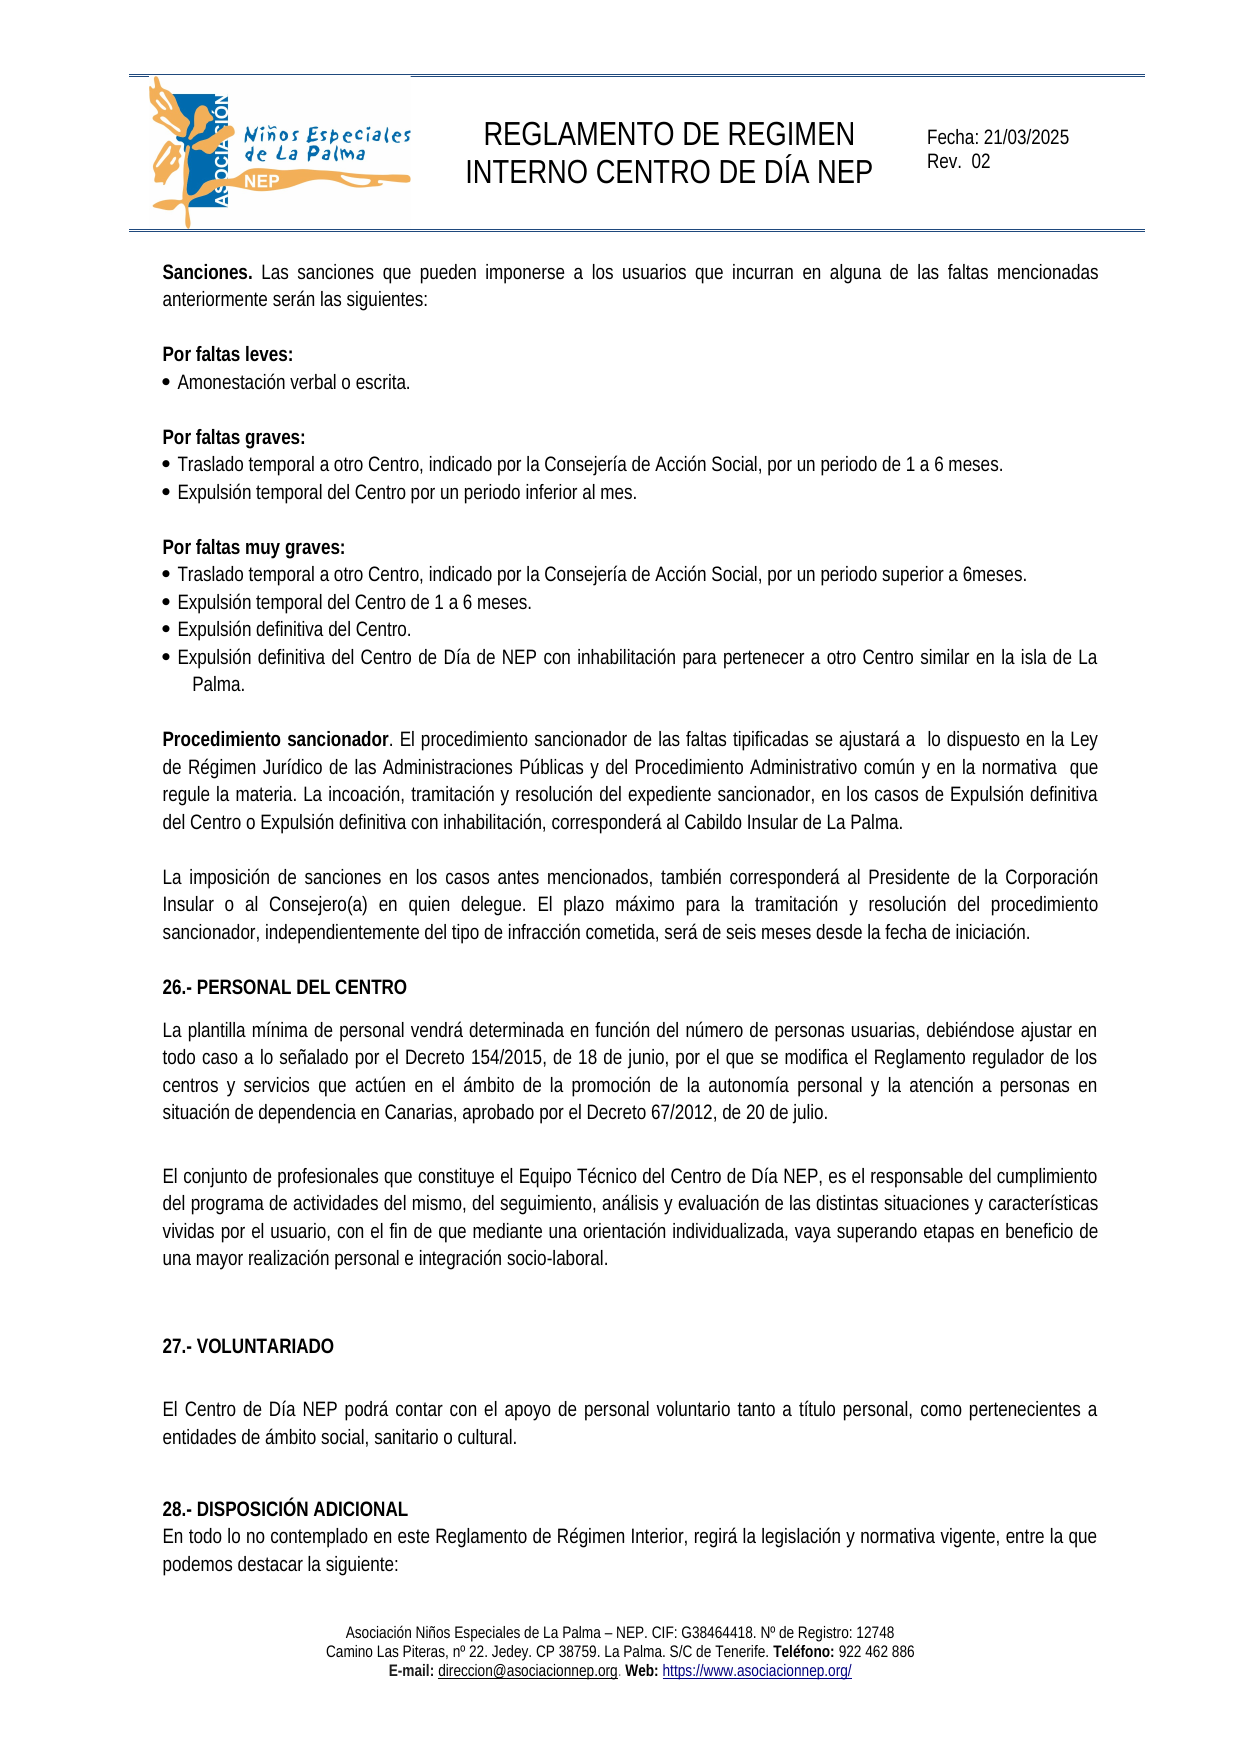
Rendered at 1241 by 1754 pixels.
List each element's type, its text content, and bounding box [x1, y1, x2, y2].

text Por faltas graves: [162, 425, 1100, 449]
text Procedimiento sancionador. El procedimiento sancionador de las faltas tipificadas se ajustará a lo dispuesto en la Ley de Régimen Jurídico de las Administraciones Públicas y del Procedimiento Administrativo común y en la normativa que regule la materia. La incoación, tramitación y resolución del expediente sancionador, en los casos de Expulsión definitiva del Centro o Expulsión definitiva con inhabilitación, corresponderá al Cabildo Insular de La Palma. [162, 727, 1100, 834]
subtitle 28.- DISPOSICIÓN ADICIONAL [162, 1497, 1100, 1521]
list Expulsión temporal del Centro por un periodo inferior al mes. [162, 480, 1100, 504]
subtitle En todo lo no contemplado en este Reglamento de Régimen Interior, regirá la legislación y normativa vigente, entre la que podemos destacar la siguiente: [162, 1524, 1100, 1576]
text Sanciones. Las sanciones que pueden imponerse a los usuarios que incurran en alguna de las faltas mencionadas anteriormente serán las siguientes: [162, 260, 1100, 311]
text La plantilla mínima de personal vendrá determinada en función del número de personas usuarias, debiéndose ajustar en todo caso a lo señalado por el Decreto 154/2015, de 18 de junio, por el que se modifica el Reglamento regulador de los centros y servicios que actúen en el ámbito de la promoción de la autonomía personal y la atención a personas en situación de dependencia en Canarias, aprobado por el Decreto 67/2012, de 20 de julio. [162, 1017, 1100, 1124]
text El Centro de Día NEP podrá contar con el apoyo de personal voluntario tanto a título personal, como pertenecientes a entidades de ámbito social, sanitario o cultural. [162, 1397, 1100, 1449]
list Expulsión temporal del Centro de 1 a 6 meses. [162, 590, 1100, 614]
text La imposición de sanciones en los casos antes mencionados, también corresponderá al Presidente de la Corporación Insular o al Consejero(a) en quien delegue. El plazo máximo para la tramitación y resolución del procedimiento sancionador, independientemente del tipo de infracción cometida, será de seis meses desde la fecha de iniciación. [162, 865, 1100, 944]
list Traslado temporal a otro Centro, indicado por la Consejería de Acción Social, por un periodo de 1 a 6 meses. [162, 452, 1100, 476]
list Traslado temporal a otro Centro, indicado por la Consejería de Acción Social, por un periodo superior a 6meses. [162, 562, 1100, 586]
text Por faltas leves: [162, 342, 1100, 366]
list Expulsión definitiva del Centro de Día de NEP con inhabilitación para pertenecer a otro Centro similar en la isla de La Palma. [162, 645, 1100, 696]
list Expulsión definitiva del Centro. [162, 617, 1100, 641]
text Por faltas muy graves: [162, 535, 1100, 559]
subtitle 27.- VOLUNTARIADO [162, 1334, 1100, 1358]
list Amonestación verbal o escrita. [162, 370, 1100, 394]
subtitle 26.- PERSONAL DEL CENTRO [162, 975, 1100, 999]
text El conjunto de profesionales que constituye el Equipo Técnico del Centro de Día NEP, es el responsable del cumplimiento del programa de actividades del mismo, del seguimiento, análisis y evaluación de las distintas situaciones y características vividas por el usuario, con el fin de que mediante una orientación individualizada, vaya superando etapas en beneficio de una mayor realización personal e integración socio-laboral. [162, 1163, 1100, 1270]
